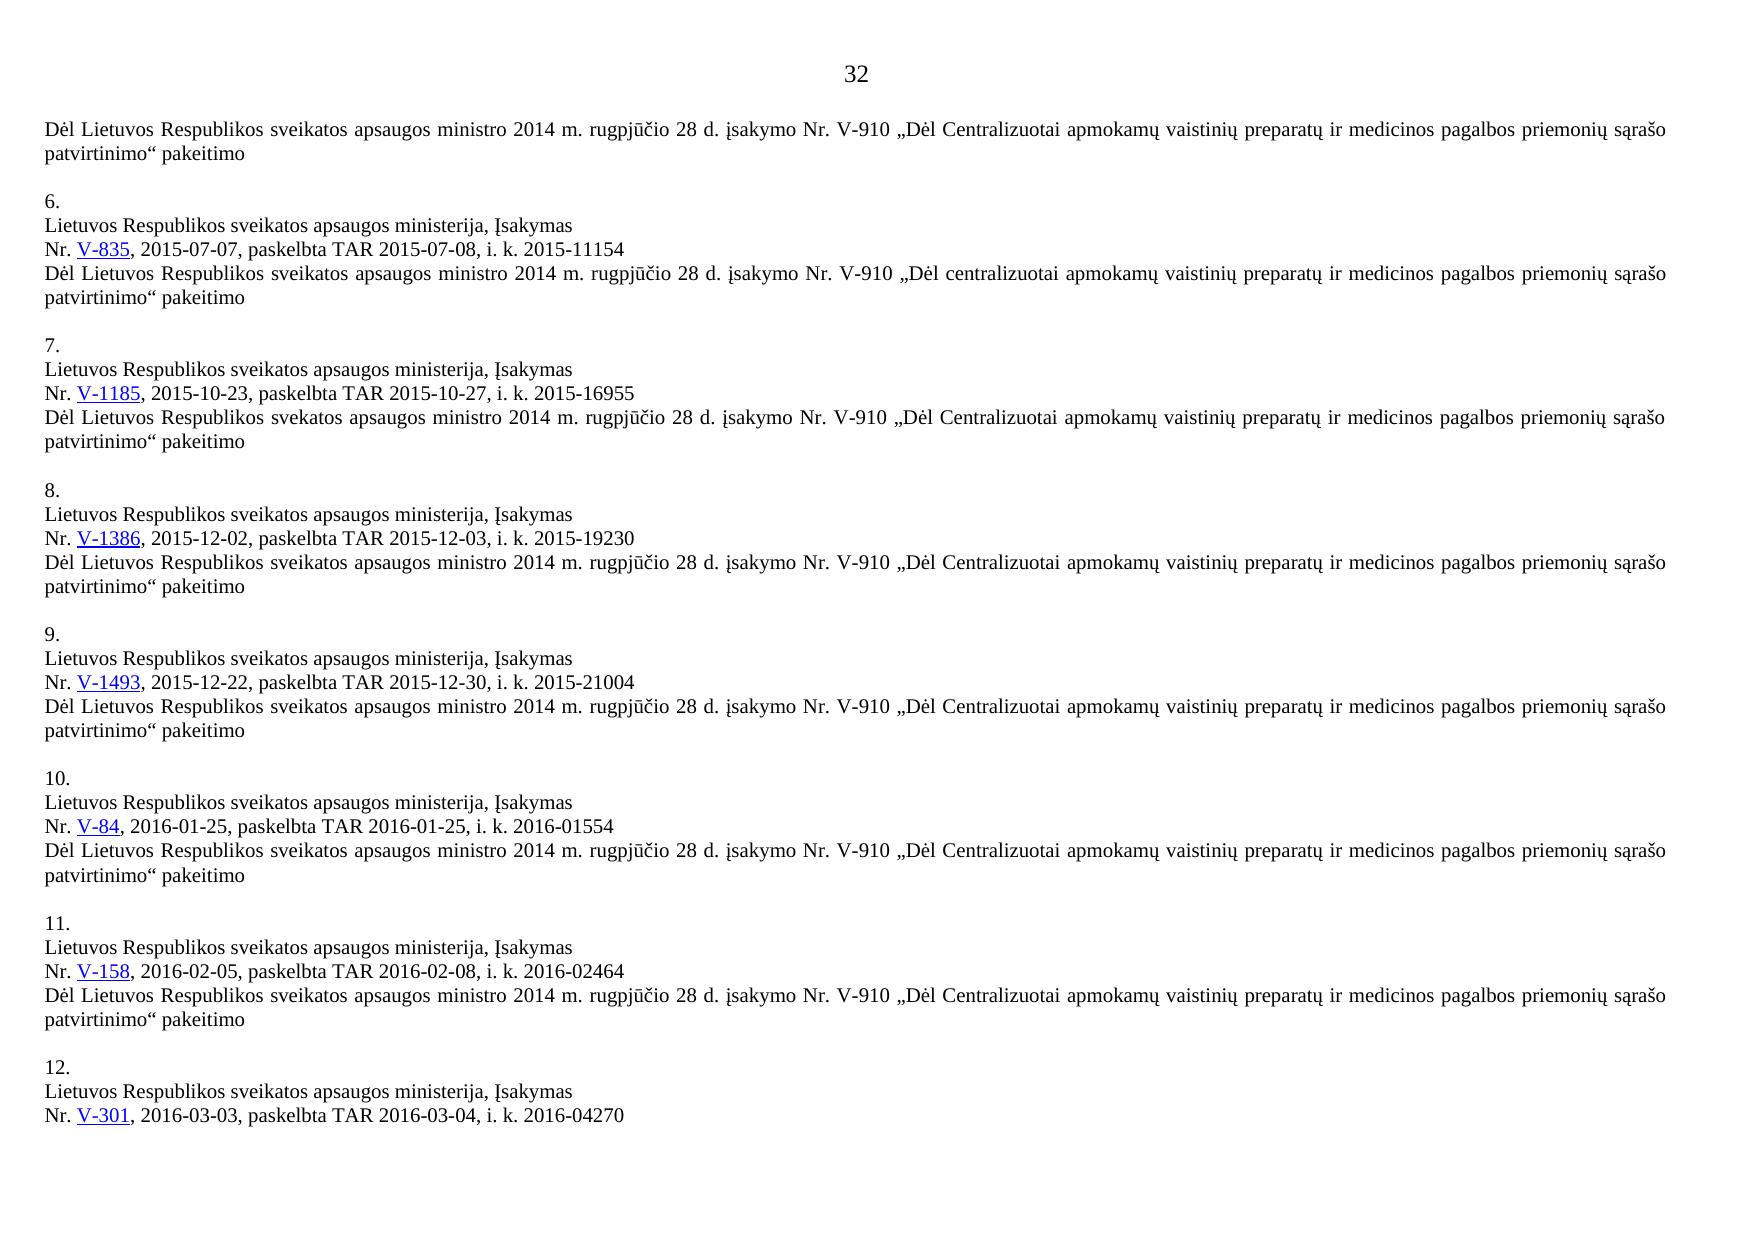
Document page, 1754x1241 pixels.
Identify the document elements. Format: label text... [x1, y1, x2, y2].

text Lietuvos Respublikos sveikatos apsaugos ministerija, Įsakymas [44, 357, 1668, 381]
text Dėl Lietuvos Respublikos sveikatos apsaugos ministro 2014 m. rugpjūčio 28 d. įsakymo Nr. V-910 „Dėl Centralizuotai apmokamų vaistinių preparatų ir medicinos pagalbos priemonių sąrašo patvirtinimo“ pakeitimo [44, 117, 1668, 165]
text Lietuvos Respublikos sveikatos apsaugos ministerija, Įsakymas [44, 1079, 1668, 1103]
text Dėl Lietuvos Respublikos sveikatos apsaugos ministro 2014 m. rugpjūčio 28 d. įsakymo Nr. V-910 „Dėl Centralizuotai apmokamų vaistinių preparatų ir medicinos pagalbos priemonių sąrašo patvirtinimo“ pakeitimo [44, 550, 1668, 598]
text Lietuvos Respublikos sveikatos apsaugos ministerija, Įsakymas [44, 646, 1668, 670]
text 10. [44, 766, 1668, 790]
text 6. [44, 189, 1668, 213]
text Dėl Lietuvos Respublikos sveikatos apsaugos ministro 2014 m. rugpjūčio 28 d. įsakymo Nr. V-910 „Dėl centralizuotai apmokamų vaistinių preparatų ir medicinos pagalbos priemonių sąrašo patvirtinimo“ pakeitimo [44, 261, 1668, 309]
text Nr. V-84, 2016-01-25, paskelbta TAR 2016-01-25, i. k. 2016-01554 [44, 814, 1668, 838]
text 9. [44, 622, 1668, 646]
text Nr. V-1493, 2015-12-22, paskelbta TAR 2015-12-30, i. k. 2015-21004 [44, 670, 1668, 694]
text Nr. V-158, 2016-02-05, paskelbta TAR 2016-02-08, i. k. 2016-02464 [44, 959, 1668, 983]
text Nr. V-301, 2016-03-03, paskelbta TAR 2016-03-04, i. k. 2016-04270 [44, 1103, 1668, 1127]
text Lietuvos Respublikos sveikatos apsaugos ministerija, Įsakymas [44, 213, 1668, 237]
text Dėl Lietuvos Respublikos svekatos apsaugos ministro 2014 m. rugpjūčio 28 d. įsakymo Nr. V-910 „Dėl Centralizuotai apmokamų vaistinių preparatų ir medicinos pagalbos priemonių sąrašo patvirtinimo“ pakeitimo [44, 405, 1668, 453]
text Lietuvos Respublikos sveikatos apsaugos ministerija, Įsakymas [44, 935, 1668, 959]
text 11. [44, 911, 1668, 935]
text Lietuvos Respublikos sveikatos apsaugos ministerija, Įsakymas [44, 790, 1668, 814]
text Dėl Lietuvos Respublikos sveikatos apsaugos ministro 2014 m. rugpjūčio 28 d. įsakymo Nr. V-910 „Dėl Centralizuotai apmokamų vaistinių preparatų ir medicinos pagalbos priemonių sąrašo patvirtinimo“ pakeitimo [44, 694, 1668, 742]
text 7. [44, 333, 1668, 357]
text Dėl Lietuvos Respublikos sveikatos apsaugos ministro 2014 m. rugpjūčio 28 d. įsakymo Nr. V-910 „Dėl Centralizuotai apmokamų vaistinių preparatų ir medicinos pagalbos priemonių sąrašo patvirtinimo“ pakeitimo [44, 983, 1668, 1031]
text Nr. V-1386, 2015-12-02, paskelbta TAR 2015-12-03, i. k. 2015-19230 [44, 526, 1668, 550]
text 12. [44, 1055, 1668, 1079]
text 8. [44, 477, 1668, 502]
text Lietuvos Respublikos sveikatos apsaugos ministerija, Įsakymas [44, 502, 1668, 526]
text Nr. V-1185, 2015-10-23, paskelbta TAR 2015-10-27, i. k. 2015-16955 [44, 381, 1668, 405]
text Dėl Lietuvos Respublikos sveikatos apsaugos ministro 2014 m. rugpjūčio 28 d. įsakymo Nr. V-910 „Dėl Centralizuotai apmokamų vaistinių preparatų ir medicinos pagalbos priemonių sąrašo patvirtinimo“ pakeitimo [44, 838, 1668, 887]
text Nr. V-835, 2015-07-07, paskelbta TAR 2015-07-08, i. k. 2015-11154 [44, 237, 1668, 261]
